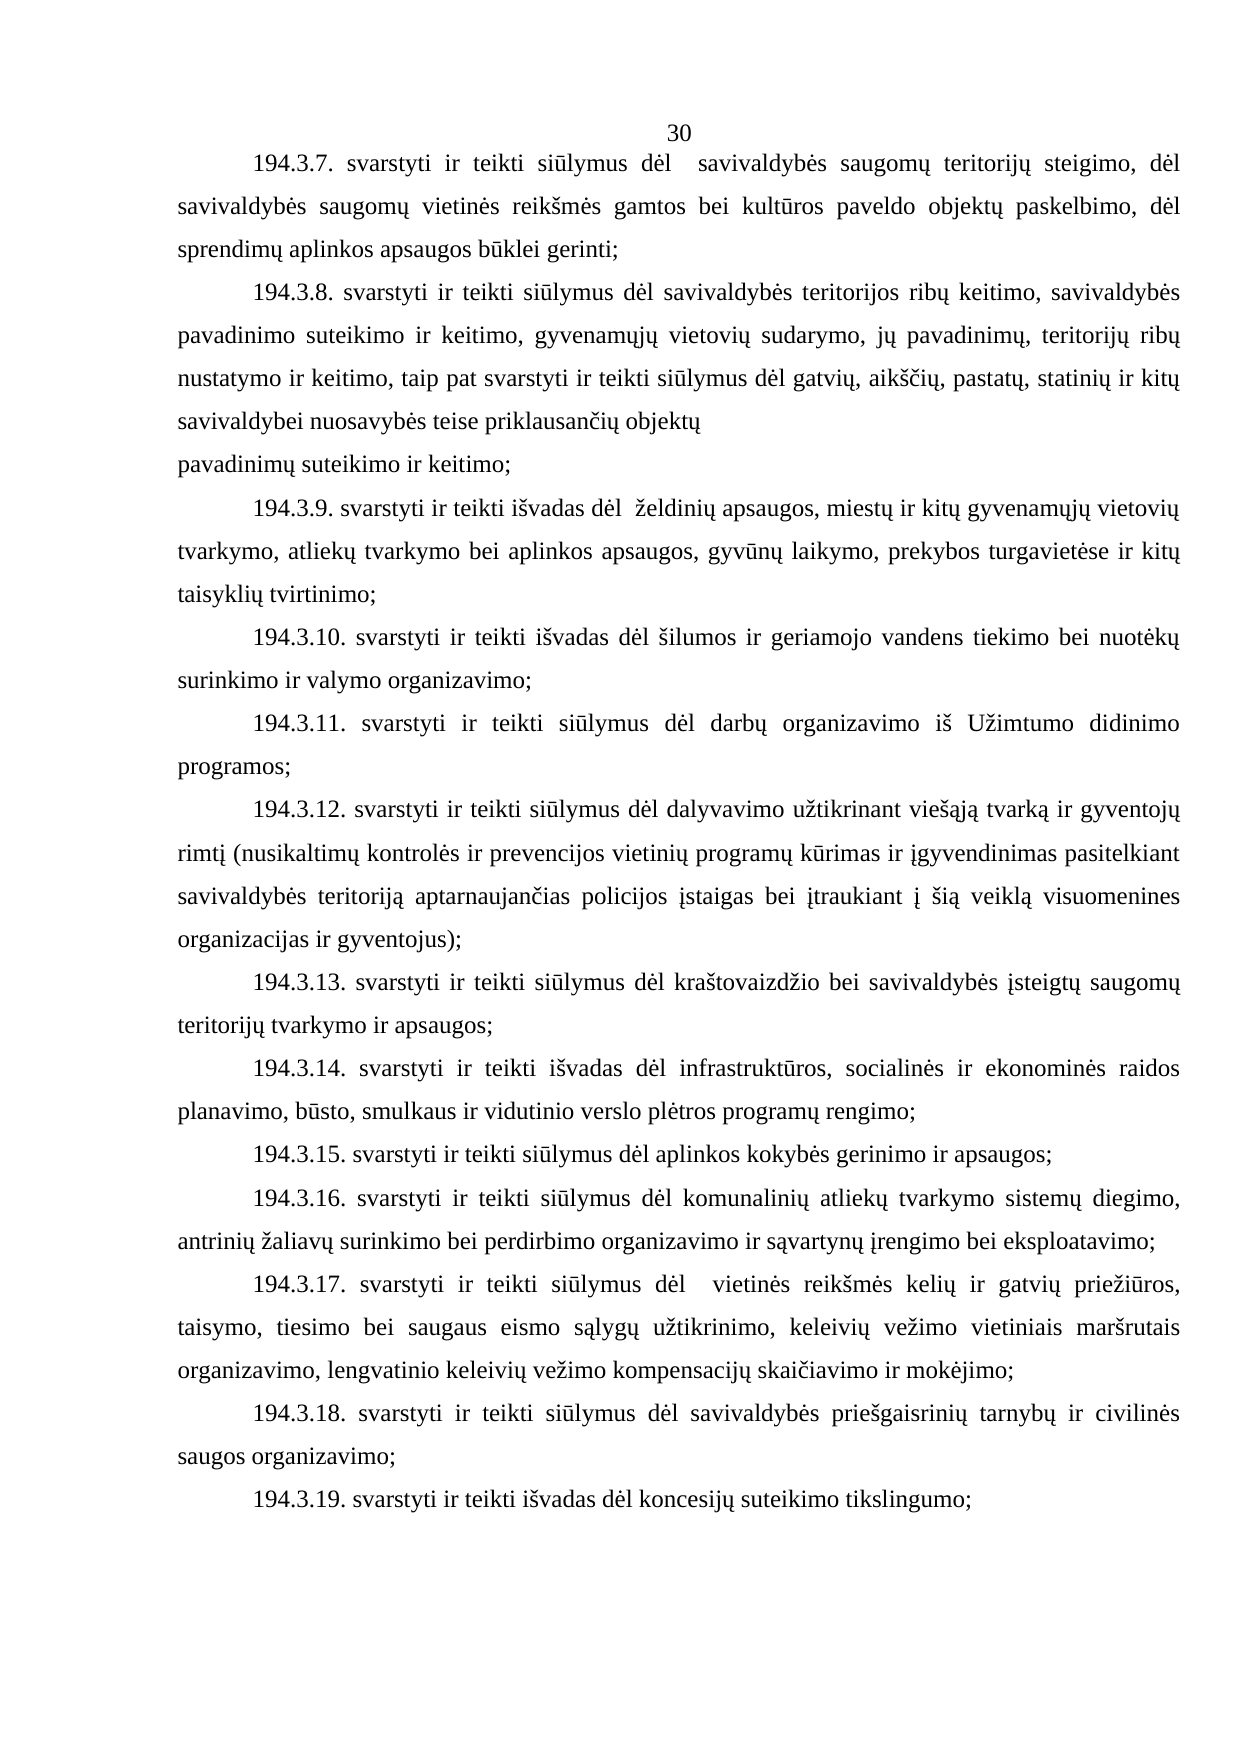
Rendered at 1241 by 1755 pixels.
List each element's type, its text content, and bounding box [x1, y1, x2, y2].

text pavadinimų suteikimo ir keitimo; [177, 449, 1181, 478]
text 194.3.19. svarstyti ir teikti išvadas dėl koncesijų suteikimo tikslingumo; [177, 1484, 1181, 1513]
text 194.3.14. svarstyti ir teikti išvadas dėl infrastruktūros, socialinės ir ekonominės raidos planavimo, būsto, smulkaus ir vidutinio verslo plėtros programų rengimo; [177, 1053, 1181, 1125]
text 194.3.17. svarstyti ir teikti siūlymus dėl vietinės reikšmės kelių ir gatvių priežiūros, taisymo, tiesimo bei saugaus eismo sąlygų užtikrinimo, keleivių vežimo vietiniais maršrutais organizavimo, lengvatinio keleivių vežimo kompensacijų skaičiavimo ir mokėjimo; [177, 1269, 1181, 1384]
text 194.3.16. svarstyti ir teikti siūlymus dėl komunalinių atliekų tvarkymo sistemų diegimo, antrinių žaliavų surinkimo bei perdirbimo organizavimo ir sąvartynų įrengimo bei eksploatavimo; [177, 1183, 1181, 1254]
text 194.3.18. svarstyti ir teikti siūlymus dėl savivaldybės priešgaisrinių tarnybų ir civilinės saugos organizavimo; [177, 1398, 1181, 1470]
text 194.3.7. svarstyti ir teikti siūlymus dėl savivaldybės saugomų teritorijų steigimo, dėl savivaldybės saugomų vietinės reikšmės gamtos bei kultūros paveldo objektų paskelbimo, dėl sprendimų aplinkos apsaugos būklei gerinti; [177, 148, 1181, 263]
text 194.3.10. svarstyti ir teikti išvadas dėl šilumos ir geriamojo vandens tiekimo bei nuotėkų surinkimo ir valymo organizavimo; [177, 622, 1181, 694]
text 194.3.9. svarstyti ir teikti išvadas dėl želdinių apsaugos, miestų ir kitų gyvenamųjų vietovių tvarkymo, atliekų tvarkymo bei aplinkos apsaugos, gyvūnų laikymo, prekybos turgavietėse ir kitų taisyklių tvirtinimo; [177, 493, 1181, 608]
text 194.3.12. svarstyti ir teikti siūlymus dėl dalyvavimo užtikrinant viešąją tvarką ir gyventojų rimtį (nusikaltimų kontrolės ir prevencijos vietinių programų kūrimas ir įgyvendinimas pasitelkiant savivaldybės teritoriją aptarnaujančias policijos įstaigas bei įtraukiant į šią veiklą visuomenines organizacijas ir gyventojus); [177, 794, 1181, 953]
text 194.3.11. svarstyti ir teikti siūlymus dėl darbų organizavimo iš Užimtumo didinimo programos; [177, 708, 1181, 780]
text 194.3.8. svarstyti ir teikti siūlymus dėl savivaldybės teritorijos ribų keitimo, savivaldybės pavadinimo suteikimo ir keitimo, gyvenamųjų vietovių sudarymo, jų pavadinimų, teritorijų ribų nustatymo ir keitimo, taip pat svarstyti ir teikti siūlymus dėl gatvių, aikščių, pastatų, statinių ir kitų savivaldybei nuosavybės teise priklausančių objektų [177, 277, 1181, 435]
text 194.3.15. svarstyti ir teikti siūlymus dėl aplinkos kokybės gerinimo ir apsaugos; [177, 1139, 1181, 1168]
text 194.3.13. svarstyti ir teikti siūlymus dėl kraštovaizdžio bei savivaldybės įsteigtų saugomų teritorijų tvarkymo ir apsaugos; [177, 967, 1181, 1039]
